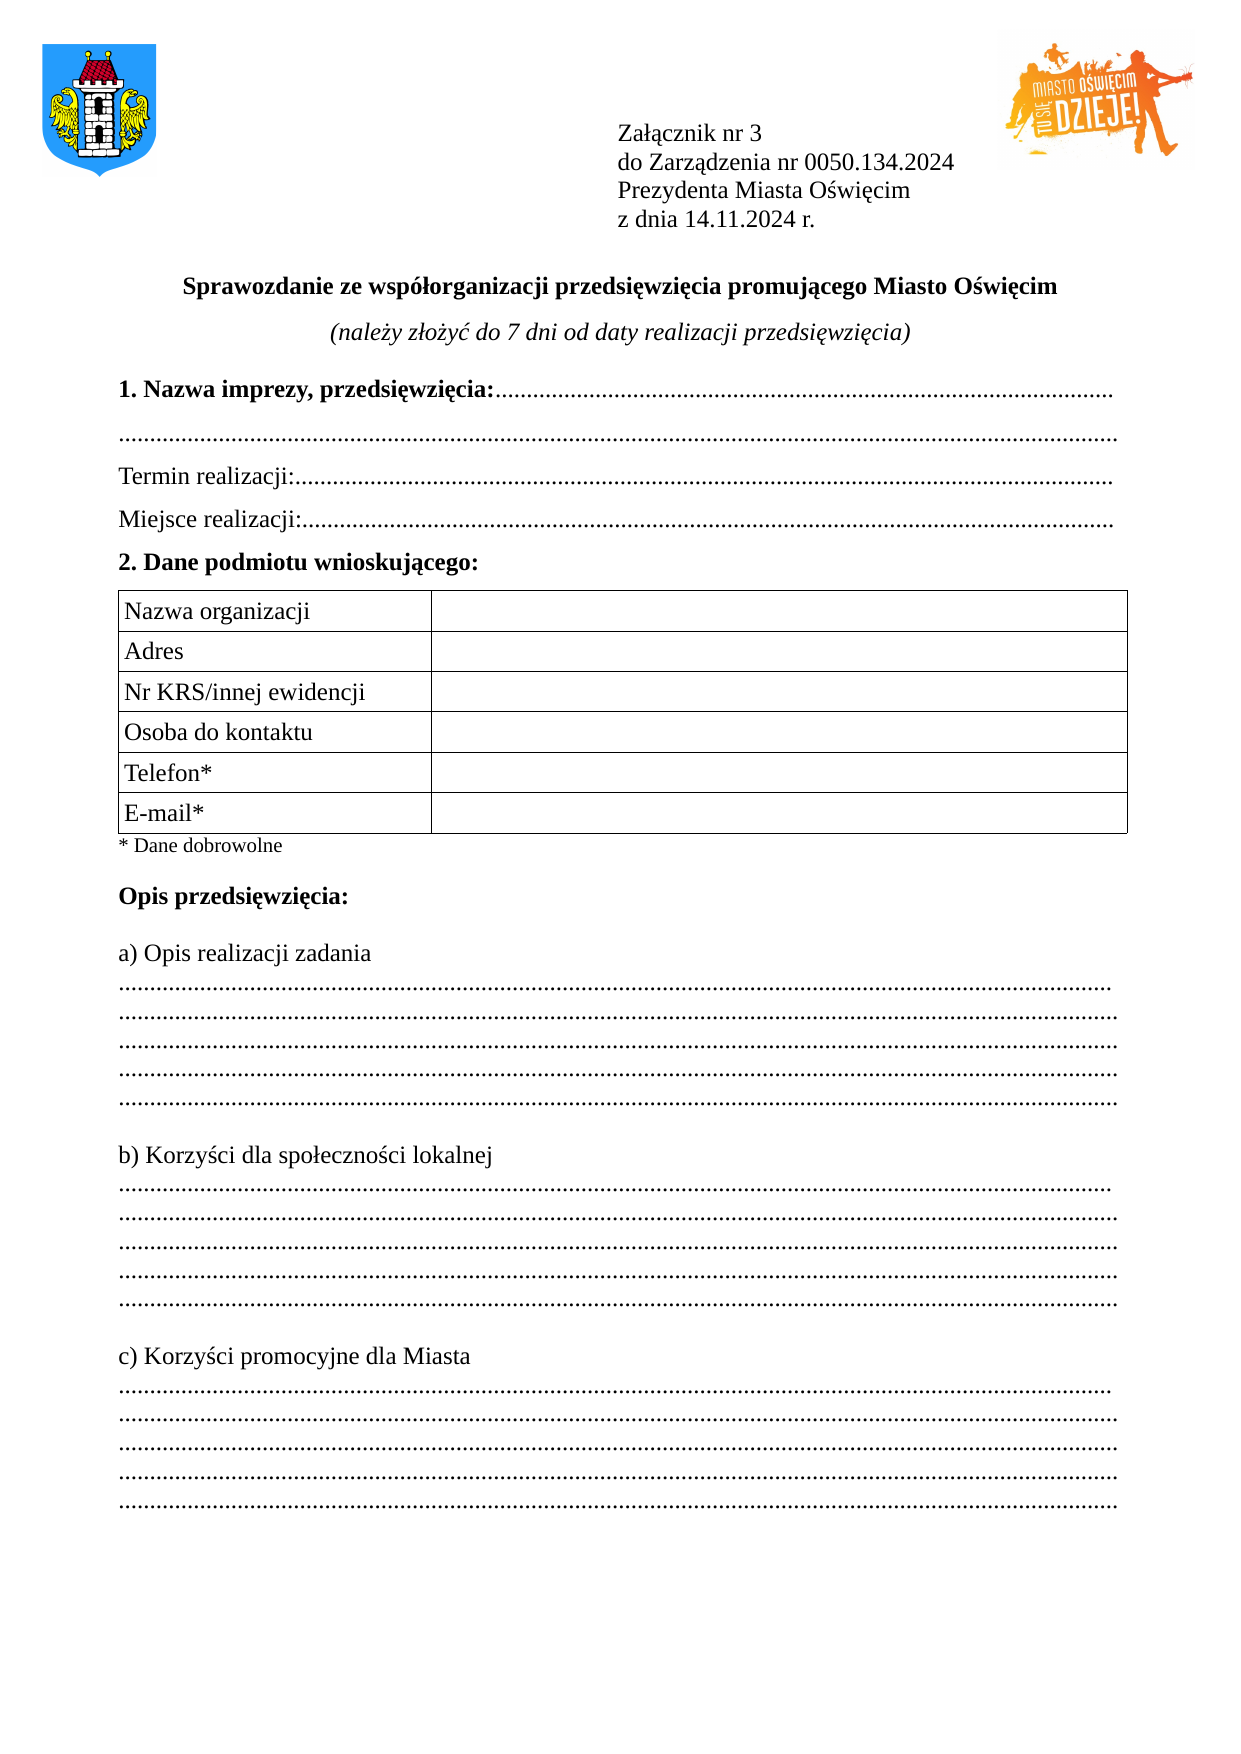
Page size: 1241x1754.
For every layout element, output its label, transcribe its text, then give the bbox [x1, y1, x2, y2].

table_cell Nr KRS/innej ewidencji [119, 672, 431, 711]
text 1. Nazwa imprezy, przedsięwzięcia:................................................................................................... [118, 374, 1122, 403]
text ............................................................................................................................................................... [118, 1370, 1122, 1398]
text ............................................................................................................................................................... [118, 1168, 1122, 1197]
text Sprawozdanie ze współorganizacji przedsięwzięcia promującego Miasto Oświęcim [118, 271, 1122, 300]
table_cell [432, 672, 1127, 711]
text ................................................................................................................................................................................................................................................................................................................................................................................................................................................................................................................................................................................................................................................................ [118, 1398, 1122, 1513]
table_cell [432, 793, 1127, 833]
text Załącznik nr 3 [157, 118, 997, 147]
text Prezydenta Miasta Oświęcim [118, 176, 1122, 204]
text ................................................................................................................................................................ [118, 418, 1122, 446]
table_cell [432, 632, 1127, 671]
table_cell Osoba do kontaktu [119, 712, 431, 752]
text ................................................................................................................................................................................................................................................................................................................................................................................................................................................................................................................................................................................................................................................................ [118, 996, 1122, 1111]
table_header Nazwa organizacji [119, 591, 431, 631]
text c) Korzyści promocyjne dla Miasta [118, 1341, 1122, 1370]
text a) Opis realizacji zadania [118, 938, 1122, 967]
picture [997, 29, 1195, 170]
table_cell Adres [119, 632, 431, 671]
picture [42, 44, 157, 177]
table_cell [432, 753, 1127, 792]
table_cell Telefon* [119, 753, 431, 792]
text * Dane dobrowolne [118, 834, 1122, 857]
text b) Korzyści dla społeczności lokalnej [118, 1140, 1122, 1168]
text ................................................................................................................................................................................................................................................................................................................................................................................................................................................................................................................................................................................................................................................................ [118, 1197, 1122, 1312]
text do Zarządzenia nr 0050.134.2024 [157, 147, 1122, 176]
text Termin realizacji:................................................................................................................................... [118, 461, 1122, 489]
text Opis przedsięwzięcia: [118, 881, 1122, 910]
text Miejsce realizacji:.................................................................................................................................. [118, 504, 1122, 533]
text ............................................................................................................................................................... [118, 967, 1122, 996]
table_header [432, 591, 1127, 631]
table_cell E-mail* [119, 793, 431, 833]
text z dnia 14.11.2024 r. [118, 204, 1122, 233]
text (należy złożyć do 7 dni od daty realizacji przedsięwzięcia) [118, 317, 1122, 346]
table_cell [432, 712, 1127, 752]
text 2. Dane podmiotu wnioskującego: [118, 547, 1122, 576]
